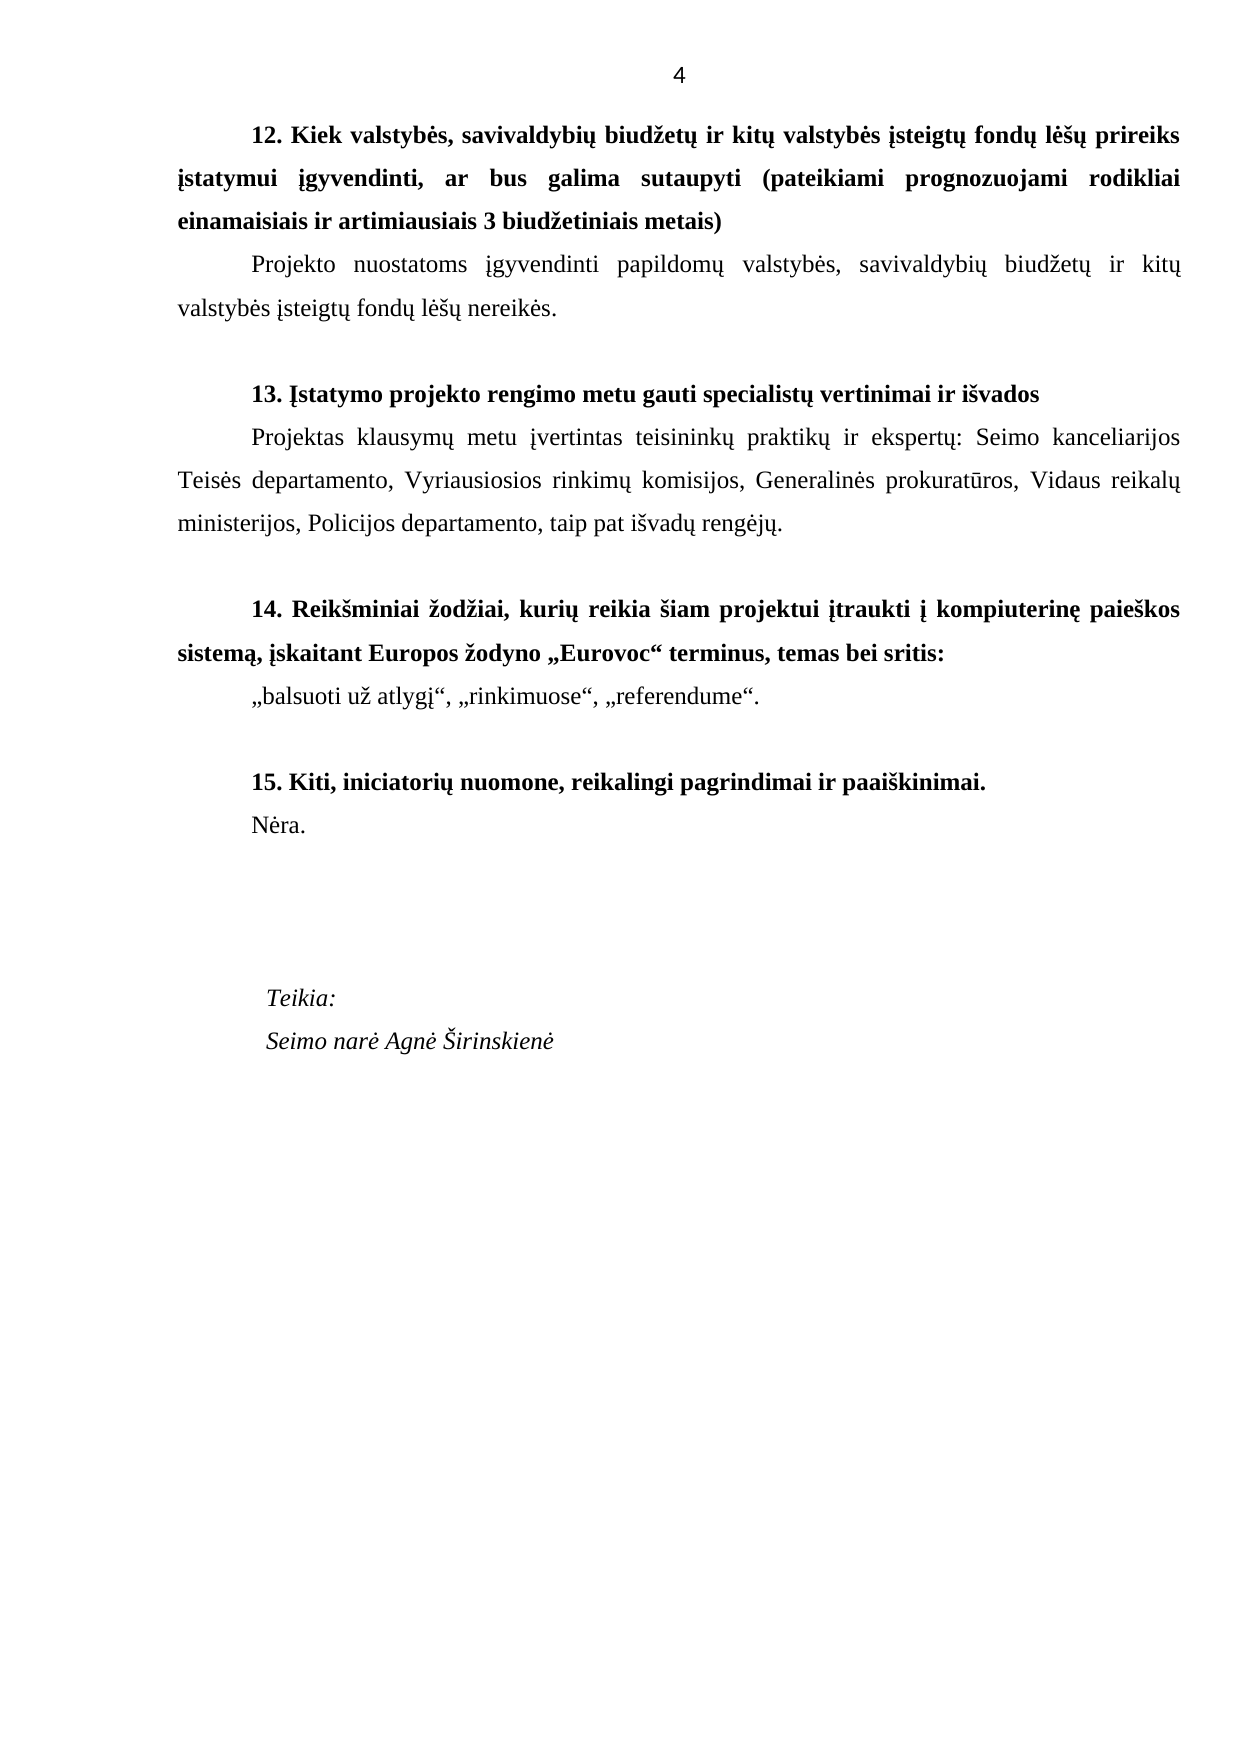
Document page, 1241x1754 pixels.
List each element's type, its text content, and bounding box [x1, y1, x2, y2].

text 14. Reikšminiai žodžiai, kurių reikia šiam projektui įtraukti į kompiuterinę paieškos sistemą, įskaitant Europos žodyno „Eurovoc“ terminus, temas bei sritis: [177, 594, 1181, 666]
text Projektas klausymų metu įvertintas teisininkų praktikų ir ekspertų: Seimo kanceliarijos Teisės departamento, Vyriausiosios rinkimų komisijos, Generalinės prokuratūros, Vidaus reikalų ministerijos, Policijos departamento, taip pat išvadų rengėjų. [177, 422, 1181, 537]
text Seimo narė Agnė Širinskienė [177, 1026, 1181, 1054]
text „balsuoti už atlygį“, „rinkimuose“, „referendume“. [177, 681, 1181, 709]
text Projekto nuostatoms įgyvendinti papildomų valstybės, savivaldybių biudžetų ir kitų valstybės įsteigtų fondų lėšų nereikės. [177, 249, 1181, 321]
text Teikia: [177, 983, 1181, 1011]
text 13. Įstatymo projekto rengimo metu gauti specialistų vertinimai ir išvados [177, 379, 1181, 408]
text Nėra. [177, 810, 1181, 839]
text 12. Kiek valstybės, savivaldybių biudžetų ir kitų valstybės įsteigtų fondų lėšų prireiks įstatymui įgyvendinti, ar bus galima sutaupyti (pateikiami prognozuojami rodikliai einamaisiais ir artimiausiais 3 biudžetiniais metais) [177, 120, 1181, 235]
text 15. Kiti, iniciatorių nuomone, reikalingi pagrindimai ir paaiškinimai. [177, 767, 1181, 796]
